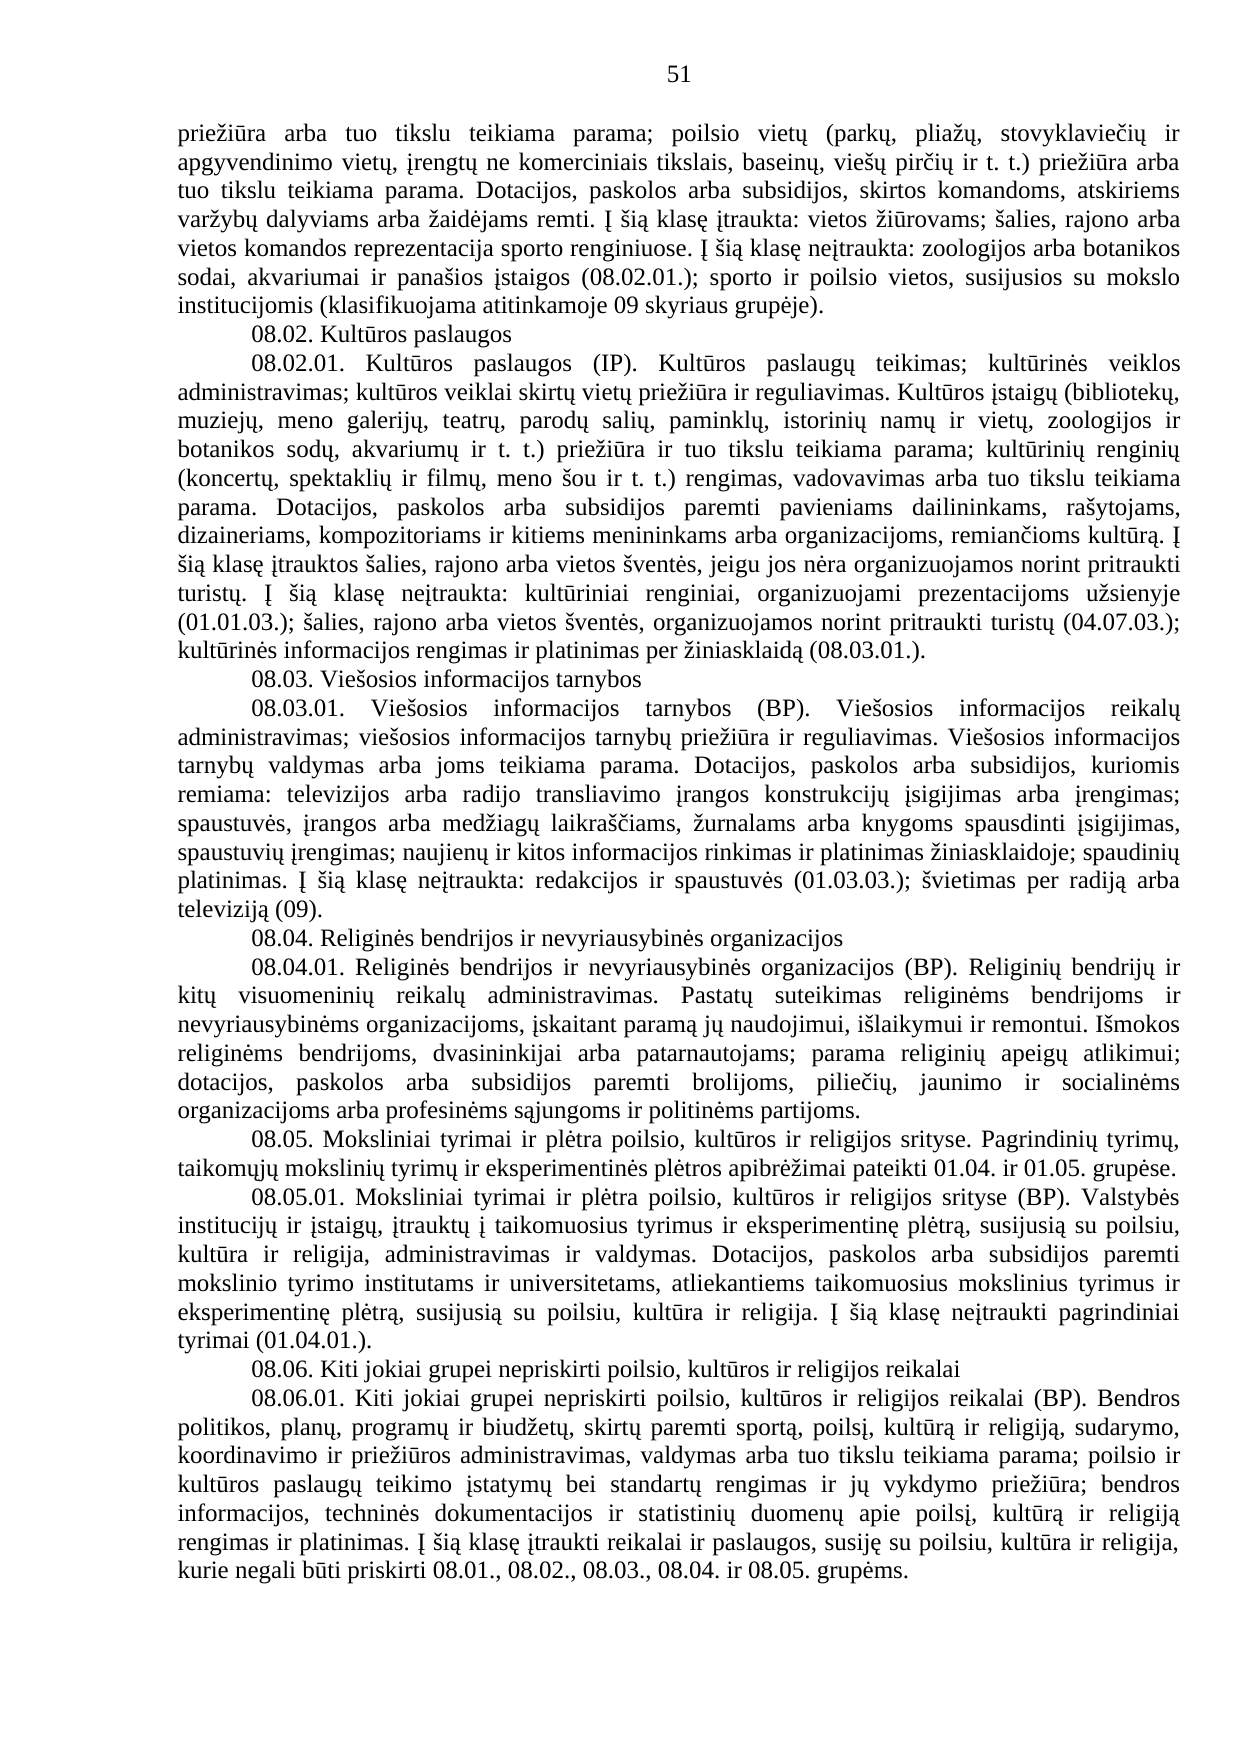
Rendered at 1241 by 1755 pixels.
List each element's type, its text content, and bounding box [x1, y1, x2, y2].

text priežiūra arba tuo tikslu teikiama parama; poilsio vietų (parkų, pliažų, stovyklaviečių ir apgyvendinimo vietų, įrengtų ne komerciniais tikslais, baseinų, viešų pirčių ir t. t.) priežiūra arba tuo tikslu teikiama parama. Dotacijos, paskolos arba subsidijos, skirtos komandoms, atskiriems varžybų dalyviams arba žaidėjams remti. Į šią klasę įtraukta: vietos žiūrovams; šalies, rajono arba vietos komandos reprezentacija sporto renginiuose. Į šią klasę neįtraukta: zoologijos arba botanikos sodai, akvariumai ir panašios įstaigos (08.02.01.); sporto ir poilsio vietos, susijusios su mokslo institucijomis (klasifikuojama atitinkamoje 09 skyriaus grupėje). [177, 118, 1181, 319]
text 08.03. Viešosios informacijos tarnybos [177, 664, 1181, 693]
text 08.05. Moksliniai tyrimai ir plėtra poilsio, kultūros ir religijos srityse. Pagrindinių tyrimų, taikomųjų mokslinių tyrimų ir eksperimentinės plėtros apibrėžimai pateikti 01.04. ir 01.05. grupėse. [177, 1124, 1181, 1182]
text 08.05.01. Moksliniai tyrimai ir plėtra poilsio, kultūros ir religijos srityse (BP). Valstybės institucijų ir įstaigų, įtrauktų į taikomuosius tyrimus ir eksperimentinę plėtrą, susijusią su poilsiu, kultūra ir religija, administravimas ir valdymas. Dotacijos, paskolos arba subsidijos paremti mokslinio tyrimo institutams ir universitetams, atliekantiems taikomuosius mokslinius tyrimus ir eksperimentinę plėtrą, susijusią su poilsiu, kultūra ir religija. Į šią klasę neįtraukti pagrindiniai tyrimai (01.04.01.). [177, 1182, 1181, 1354]
text 08.02.01. Kultūros paslaugos (IP). Kultūros paslaugų teikimas; kultūrinės veiklos administravimas; kultūros veiklai skirtų vietų priežiūra ir reguliavimas. Kultūros įstaigų (bibliotekų, muziejų, meno galerijų, teatrų, parodų salių, paminklų, istorinių namų ir vietų, zoologijos ir botanikos sodų, akvariumų ir t. t.) priežiūra ir tuo tikslu teikiama parama; kultūrinių renginių (koncertų, spektaklių ir filmų, meno šou ir t. t.) rengimas, vadovavimas arba tuo tikslu teikiama parama. Dotacijos, paskolos arba subsidijos paremti pavieniams dailininkams, rašytojams, dizaineriams, kompozitoriams ir kitiems menininkams arba organizacijoms, remiančioms kultūrą. Į šią klasę įtrauktos šalies, rajono arba vietos šventės, jeigu jos nėra organizuojamos norint pritraukti turistų. Į šią klasę neįtraukta: kultūriniai renginiai, organizuojami prezentacijoms užsienyje (01.01.03.); šalies, rajono arba vietos šventės, organizuojamos norint pritraukti turistų (04.07.03.); kultūrinės informacijos rengimas ir platinimas per žiniasklaidą (08.03.01.). [177, 348, 1181, 664]
text 08.06. Kiti jokiai grupei nepriskirti poilsio, kultūros ir religijos reikalai [177, 1354, 1181, 1383]
text 08.06.01. Kiti jokiai grupei nepriskirti poilsio, kultūros ir religijos reikalai (BP). Bendros politikos, planų, programų ir biudžetų, skirtų paremti sportą, poilsį, kultūrą ir religiją, sudarymo, koordinavimo ir priežiūros administravimas, valdymas arba tuo tikslu teikiama parama; poilsio ir kultūros paslaugų teikimo įstatymų bei standartų rengimas ir jų vykdymo priežiūra; bendros informacijos, techninės dokumentacijos ir statistinių duomenų apie poilsį, kultūrą ir religiją rengimas ir platinimas. Į šią klasę įtraukti reikalai ir paslaugos, susiję su poilsiu, kultūra ir religija, kurie negali būti priskirti 08.01., 08.02., 08.03., 08.04. ir 08.05. grupėms. [177, 1383, 1181, 1584]
text 08.02. Kultūros paslaugos [177, 319, 1181, 348]
text 08.03.01. Viešosios informacijos tarnybos (BP). Viešosios informacijos reikalų administravimas; viešosios informacijos tarnybų priežiūra ir reguliavimas. Viešosios informacijos tarnybų valdymas arba joms teikiama parama. Dotacijos, paskolos arba subsidijos, kuriomis remiama: televizijos arba radijo transliavimo įrangos konstrukcijų įsigijimas arba įrengimas; spaustuvės, įrangos arba medžiagų laikraščiams, žurnalams arba knygoms spausdinti įsigijimas, spaustuvių įrengimas; naujienų ir kitos informacijos rinkimas ir platinimas žiniasklaidoje; spaudinių platinimas. Į šią klasę neįtraukta: redakcijos ir spaustuvės (01.03.03.); švietimas per radiją arba televiziją (09). [177, 693, 1181, 923]
text 08.04.01. Religinės bendrijos ir nevyriausybinės organizacijos (BP). Religinių bendrijų ir kitų visuomeninių reikalų administravimas. Pastatų suteikimas religinėms bendrijoms ir nevyriausybinėms organizacijoms, įskaitant paramą jų naudojimui, išlaikymui ir remontui. Išmokos religinėms bendrijoms, dvasininkijai arba patarnautojams; parama religinių apeigų atlikimui; dotacijos, paskolos arba subsidijos paremti brolijoms, piliečių, jaunimo ir socialinėms organizacijoms arba profesinėms sąjungoms ir politinėms partijoms. [177, 952, 1181, 1124]
text 08.04. Religinės bendrijos ir nevyriausybinės organizacijos [177, 923, 1181, 952]
